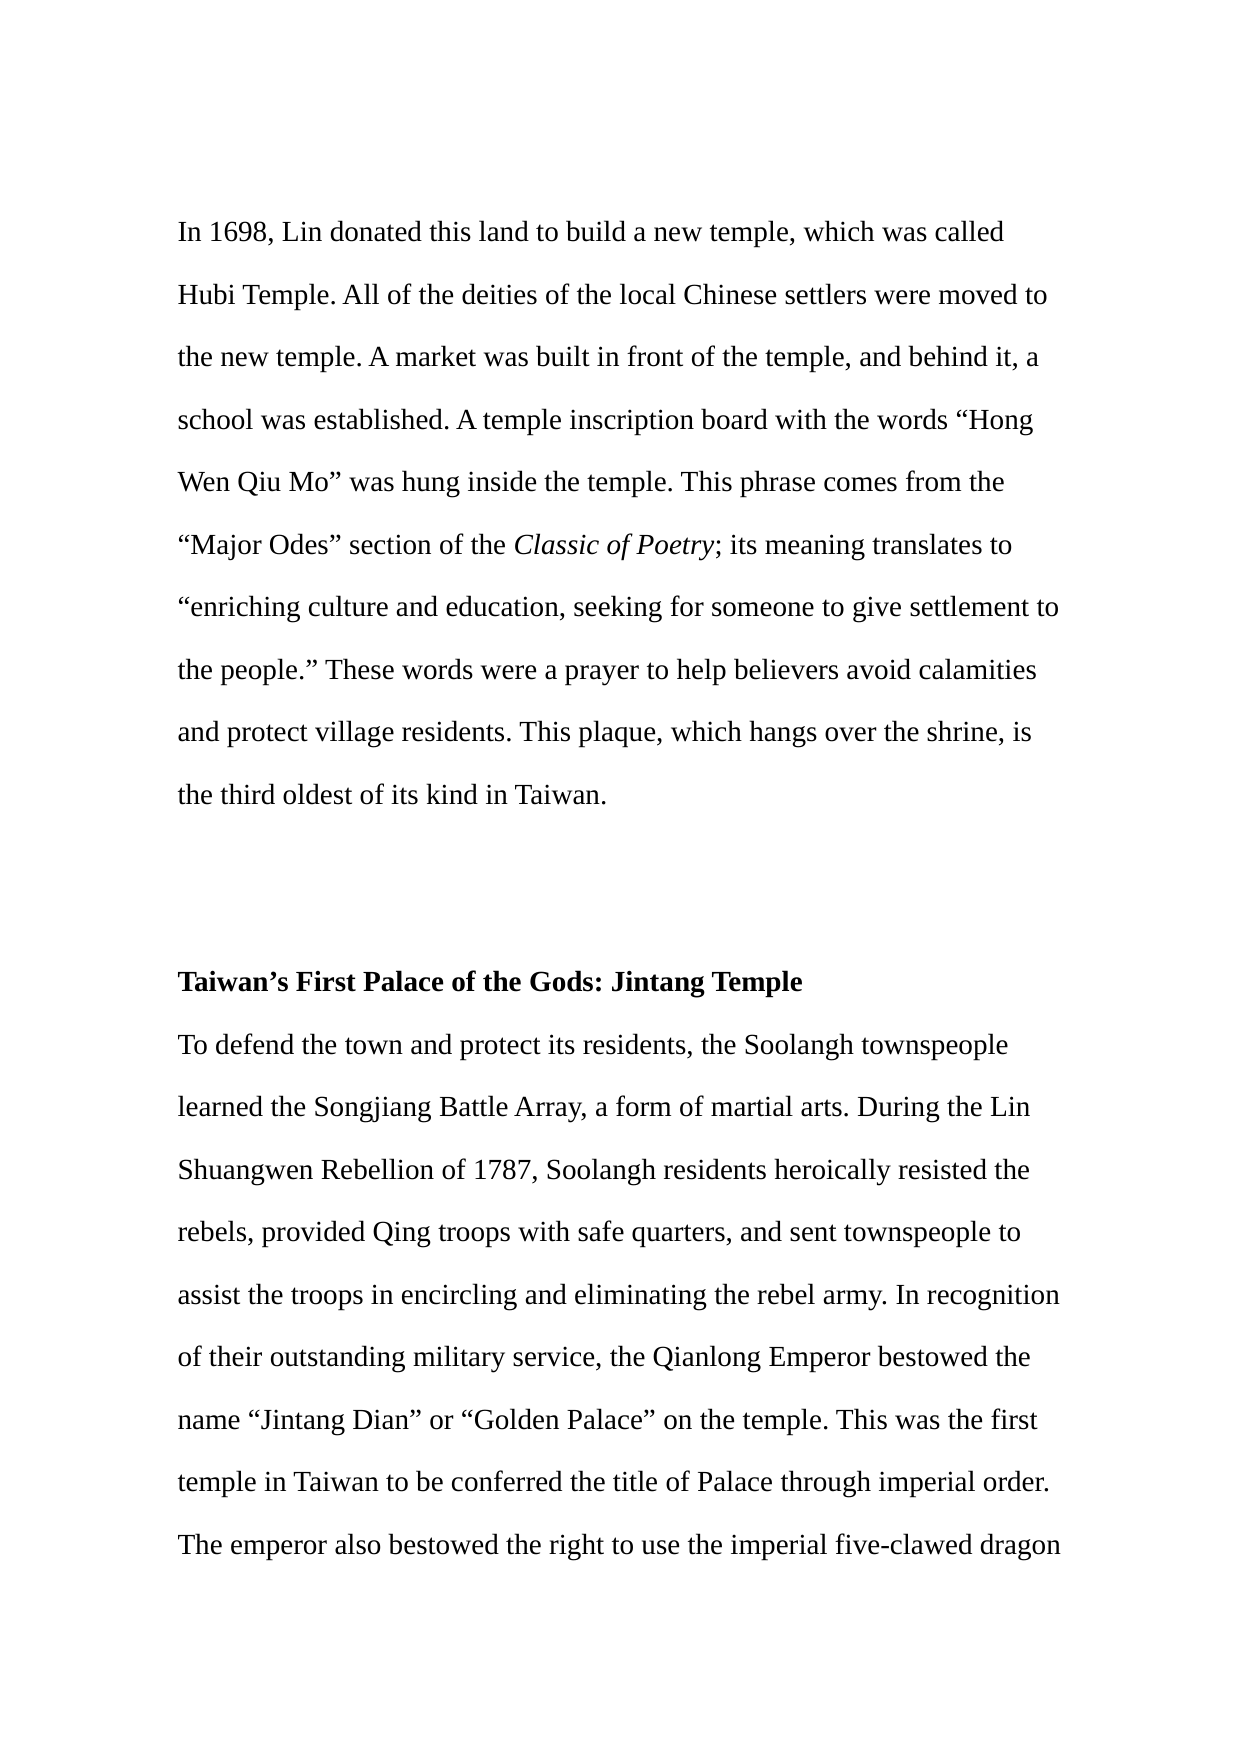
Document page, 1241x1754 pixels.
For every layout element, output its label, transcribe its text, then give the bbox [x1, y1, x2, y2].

text In 1698, Lin donated this land to build a new temple, which was called Hubi Temple. All of the deities of the local Chinese settlers were moved to the new temple. A market was built in front of the temple, and behind it, a school was established. A temple inscription board with the words “Hong Wen Qiu Mo” was hung inside the temple. This phrase comes from the “Major Odes” section of the Classic of Poetry; its meaning translates to “enriching culture and education, seeking for someone to give settlement to the people.” These words were a prayer to help believers avoid calamities and protect village residents. This plaque, which hangs over the shrine, is the third oldest of its kind in Taiwan. [177, 189, 1063, 814]
text Taiwan’s First Palace of the Gods: Jintang Temple [177, 939, 1063, 1002]
text To defend the town and protect its residents, the Soolangh townspeople learned the Songjiang Battle Array, a form of martial arts. During the Lin Shuangwen Rebellion of 1787, Soolangh residents heroically resisted the rebels, provided Qing troops with safe quarters, and sent townspeople to assist the troops in encircling and eliminating the rebel army. In recognition of their outstanding military service, the Qianlong Emperor bestowed the name “Jintang Dian” or “Golden Palace” on the temple. This was the first temple in Taiwan to be conferred the title of Palace through imperial order. The emperor also bestowed the right to use the imperial five-clawed dragon [177, 1002, 1063, 1564]
